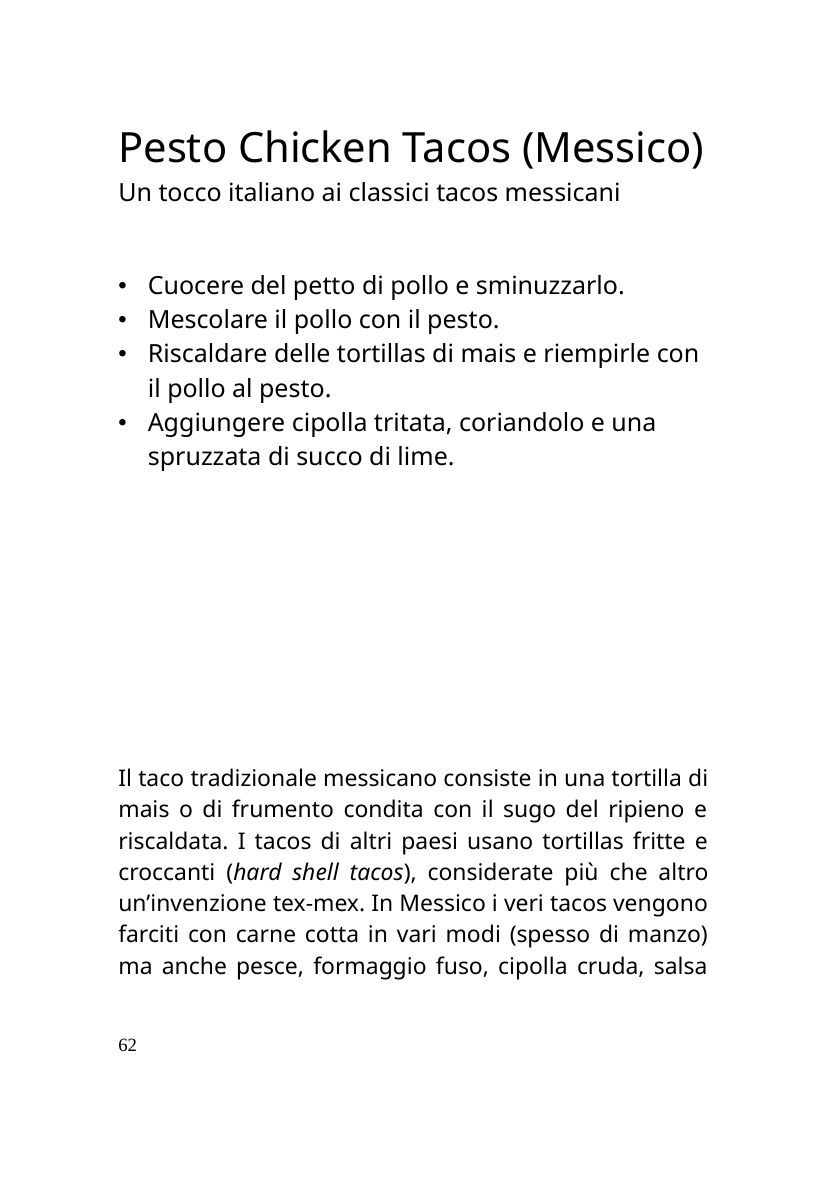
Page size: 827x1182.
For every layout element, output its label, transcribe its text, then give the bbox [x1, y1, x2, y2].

text Un tocco italiano ai classici tacos messicani [118, 175, 709, 209]
list Cuocere del petto di pollo e sminuzzarlo. [118, 268, 709, 302]
list Aggiungere cipolla tritata, coriandolo e una spruzzata di succo di lime. [118, 404, 709, 472]
list Riscaldare delle tortillas di mais e riempirle con il pollo al pesto. [118, 336, 709, 404]
list Mescolare il pollo con il pesto. [118, 302, 709, 336]
text Pesto Chicken Tacos (Messico) [118, 118, 709, 175]
text Il taco tradizionale messicano consiste in una tortilla di mais o di frumento condita con il sugo del ripieno e riscaldata. I tacos di altri paesi usano tortillas fritte e croccanti (hard shell tacos), considerate più che altro un’invenzione tex-mex. In Messico i veri tacos vengono farciti con carne cotta in vari modi (spesso di manzo) ma anche pesce, formaggio fuso, cipolla cruda, salsa [118, 762, 709, 981]
